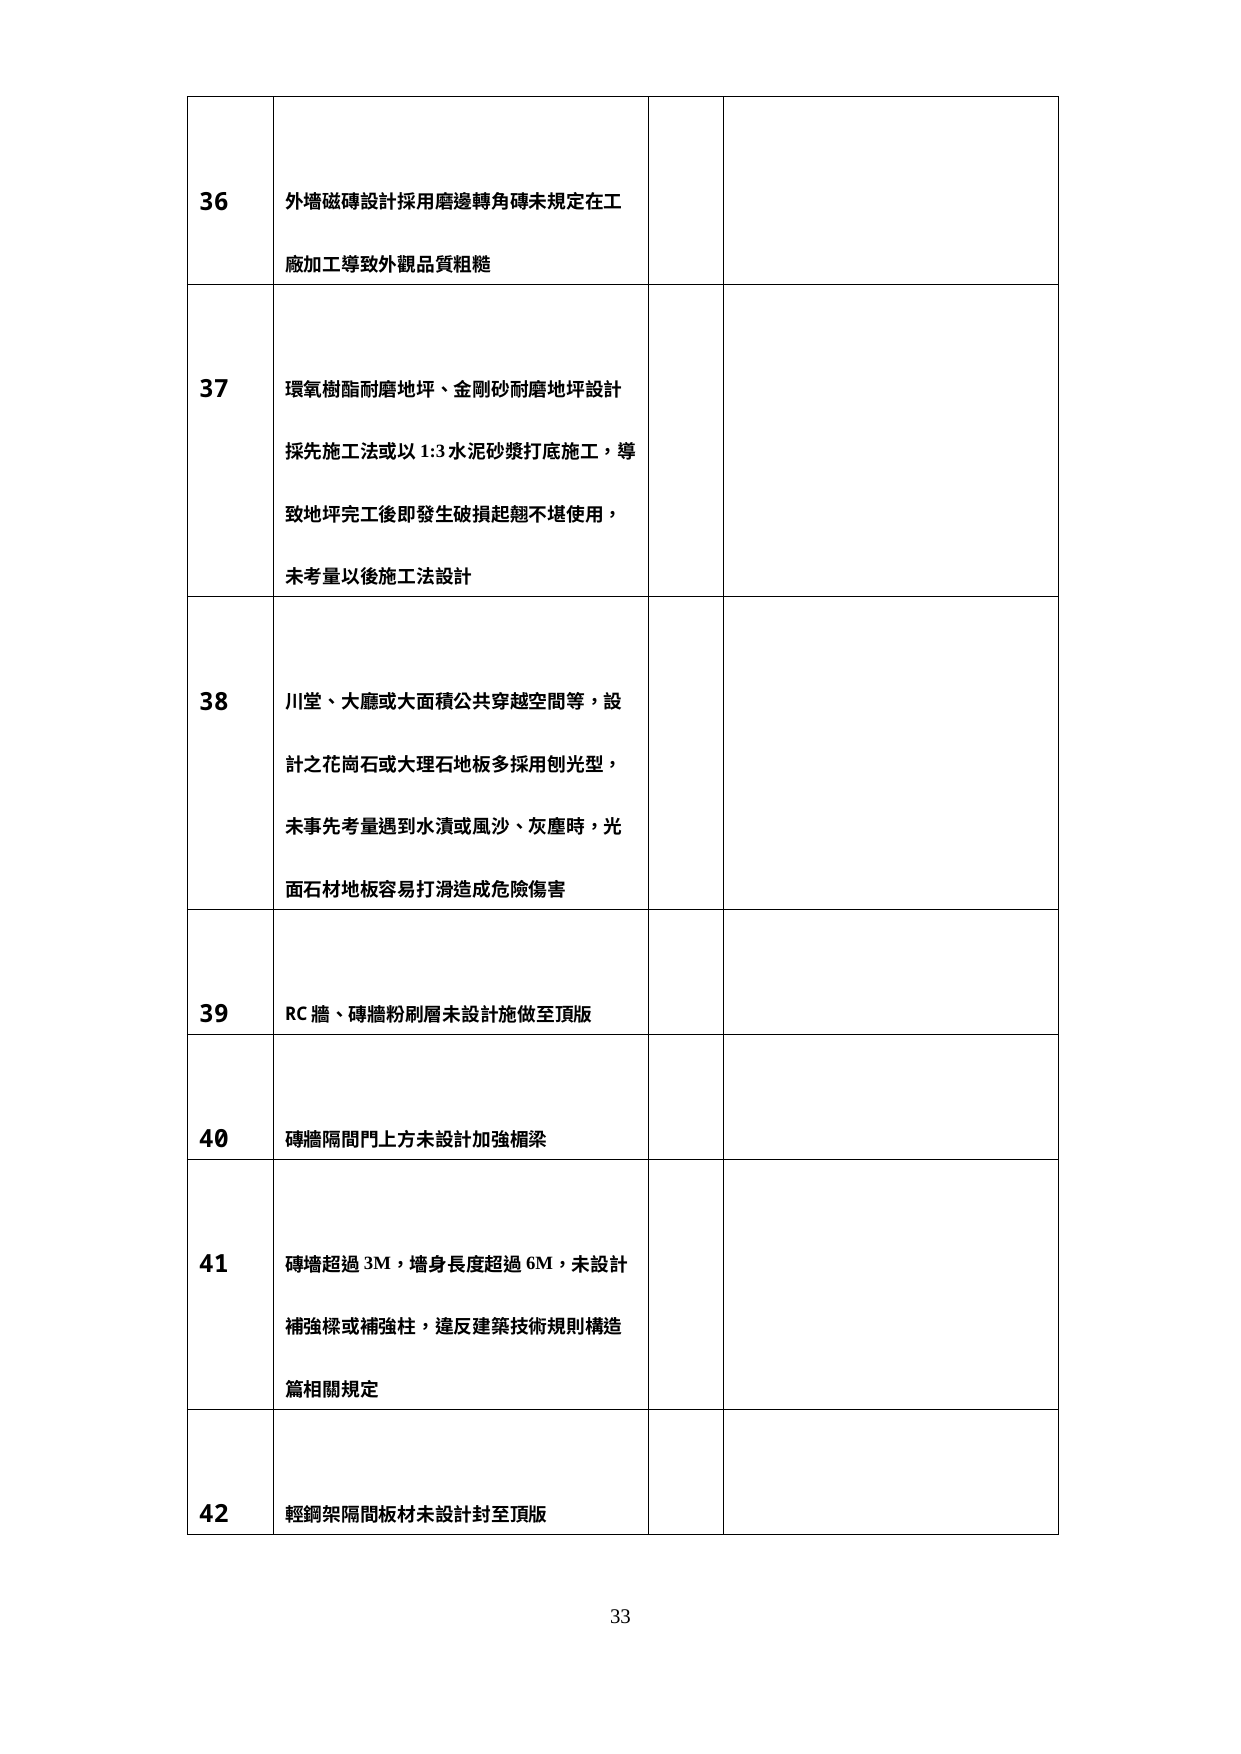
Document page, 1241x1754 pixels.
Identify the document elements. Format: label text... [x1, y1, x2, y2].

table_cell 37 [188, 285, 273, 596]
table_cell [649, 1410, 723, 1534]
table_cell RC牆、磚牆粉刷層未設計施做至頂版 [274, 910, 648, 1034]
table_cell [724, 1035, 1058, 1159]
table_cell [649, 597, 723, 909]
table_cell 41 [188, 1160, 273, 1409]
table_cell [649, 910, 723, 1034]
table_cell [724, 285, 1058, 596]
table_cell 外墻磁磚設計採用磨邊轉角磚未規定在工廠加工導致外觀品質粗糙 [274, 97, 648, 284]
table_cell 36 [188, 97, 273, 284]
table_cell [724, 910, 1058, 1034]
table_cell [649, 1035, 723, 1159]
table_cell 42 [188, 1410, 273, 1534]
table_cell 40 [188, 1035, 273, 1159]
table_cell 磚墻超過3M，墻身長度超過6M，未設計補強樑或補強柱，違反建築技術規則構造篇相關規定 [274, 1160, 648, 1409]
table_cell 輕鋼架隔間板材未設計封至頂版 [274, 1410, 648, 1534]
table_cell [724, 97, 1058, 284]
table_cell 環氧樹酯耐磨地坪、金剛砂耐磨地坪設計採先施工法或以1:3水泥砂漿打底施工，導致地坪完工後即發生破損起翹不堪使用，未考量以後施工法設計 [274, 285, 648, 596]
table_cell [649, 1160, 723, 1409]
table_cell 川堂、大廳或大面積公共穿越空間等，設計之花崗石或大理石地板多採用刨光型，未事先考量遇到水漬或風沙、灰塵時，光面石材地板容易打滑造成危險傷害 [274, 597, 648, 909]
table_cell [724, 1410, 1058, 1534]
table_cell 39 [188, 910, 273, 1034]
table_cell 38 [188, 597, 273, 909]
table_cell [724, 1160, 1058, 1409]
table_cell 磚牆隔間門上方未設計加強楣梁 [274, 1035, 648, 1159]
table_cell [649, 285, 723, 596]
table_cell [649, 97, 723, 284]
table_cell [724, 597, 1058, 909]
